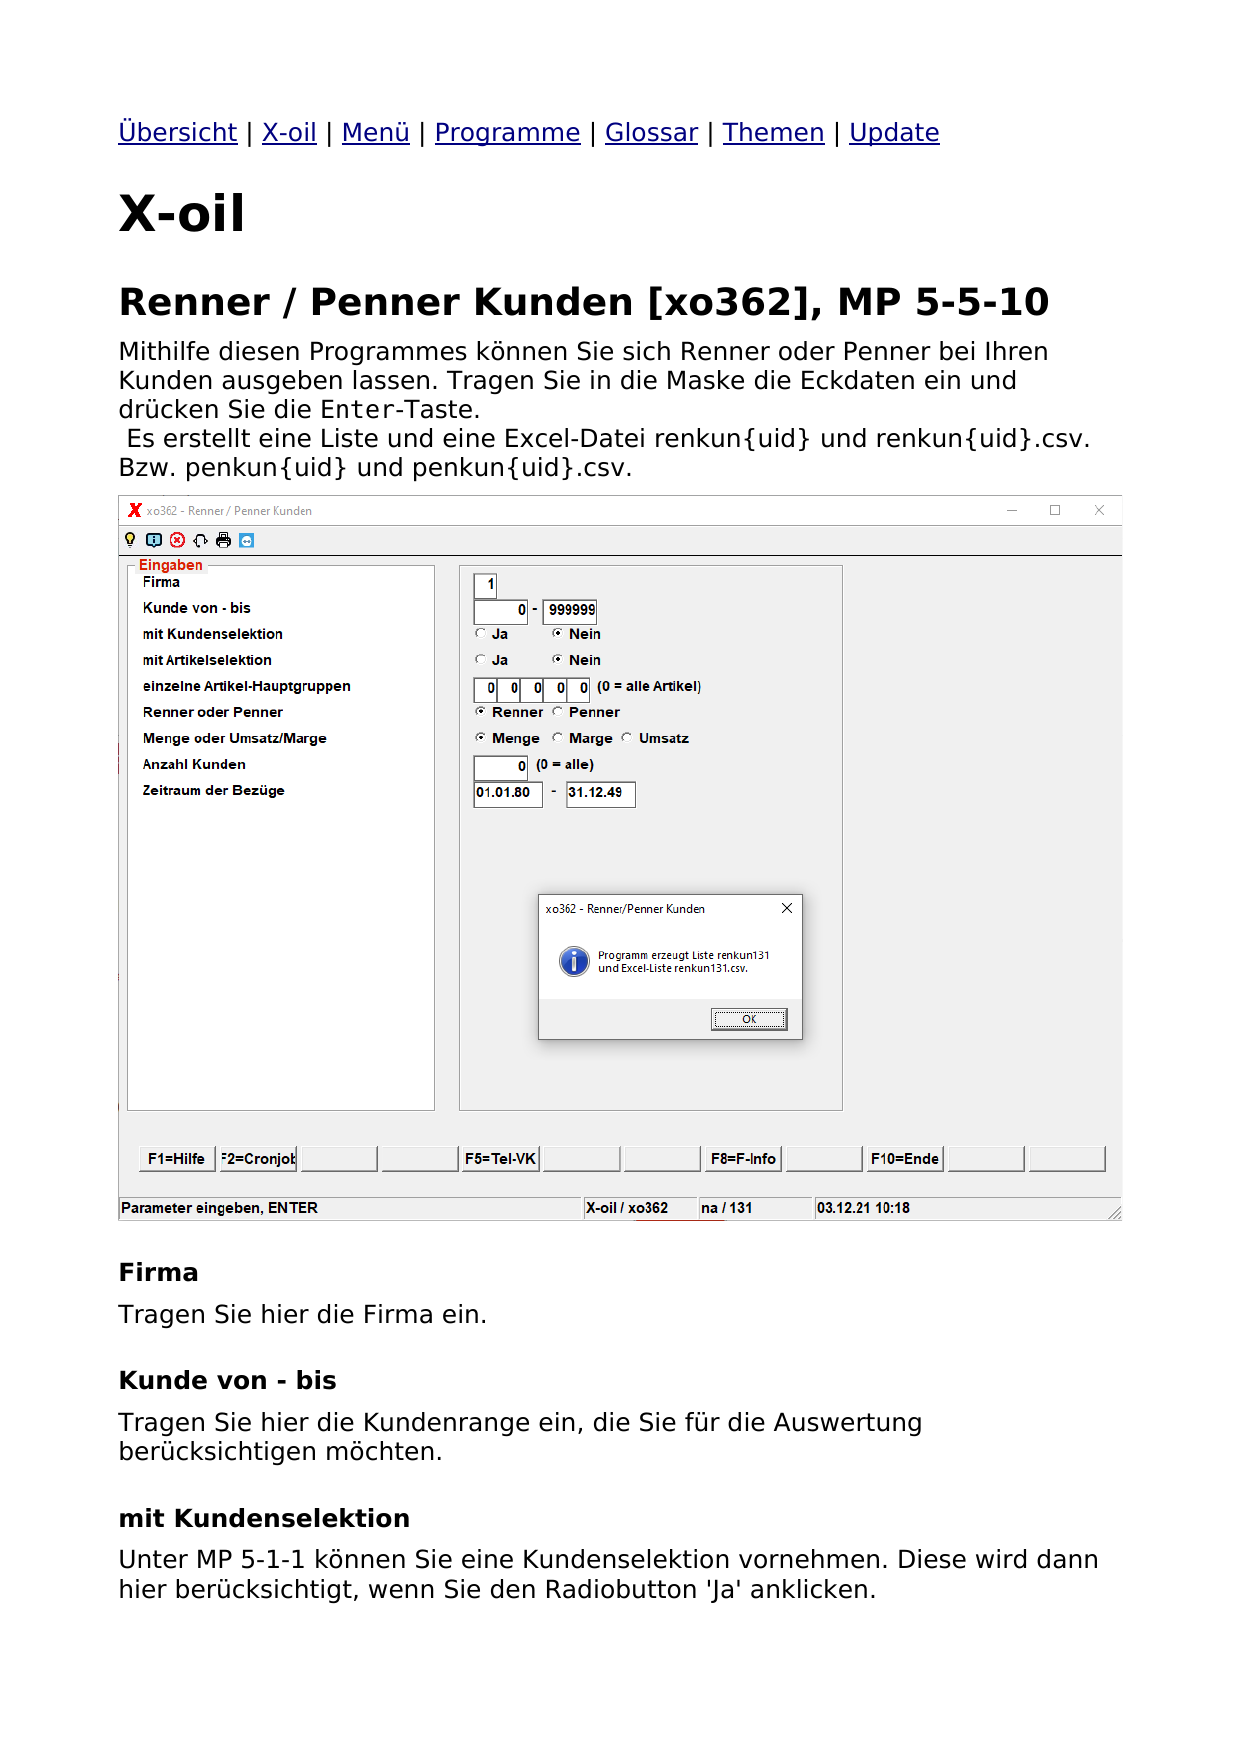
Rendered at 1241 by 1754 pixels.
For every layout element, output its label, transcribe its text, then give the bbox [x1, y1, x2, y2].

text Mithilfe diesen Programmes können Sie sich Renner oder Penner bei Ihren Kunden ausgeben lassen. Tragen Sie in die Maske die Eckdaten ein und drücken Sie die Enter-Taste. Es erstellt eine Liste und eine Excel-Datei renkun{uid} und renkun{uid}.csv. Bzw. penkun{uid} und penkun{uid}.csv. [118, 337, 1122, 482]
subtitle mit Kundenselektion [118, 1504, 1122, 1533]
subtitle X-oil [118, 185, 1122, 243]
subtitle Kunde von - bis [118, 1367, 1122, 1396]
text Tragen Sie hier die Kundenrange ein, die Sie für die Auswertung berücksichtigen möchten. [118, 1408, 1122, 1467]
text Übersicht | X-oil | Menü | Programme | Glossar | Themen | Update [118, 118, 1122, 147]
text Tragen Sie hier die Firma ein. [118, 1300, 1122, 1329]
subtitle Firma [118, 1258, 1122, 1287]
text Unter MP 5-1-1 können Sie eine Kundenselektion vornehmen. Diese wird dann hier berücksichtigt, wenn Sie den Radiobutton 'Ja' anklicken. [118, 1546, 1122, 1604]
subtitle Renner / Penner Kunden [xo362], MP 5-5-10 [118, 281, 1122, 324]
picture [118, 495, 1123, 1221]
